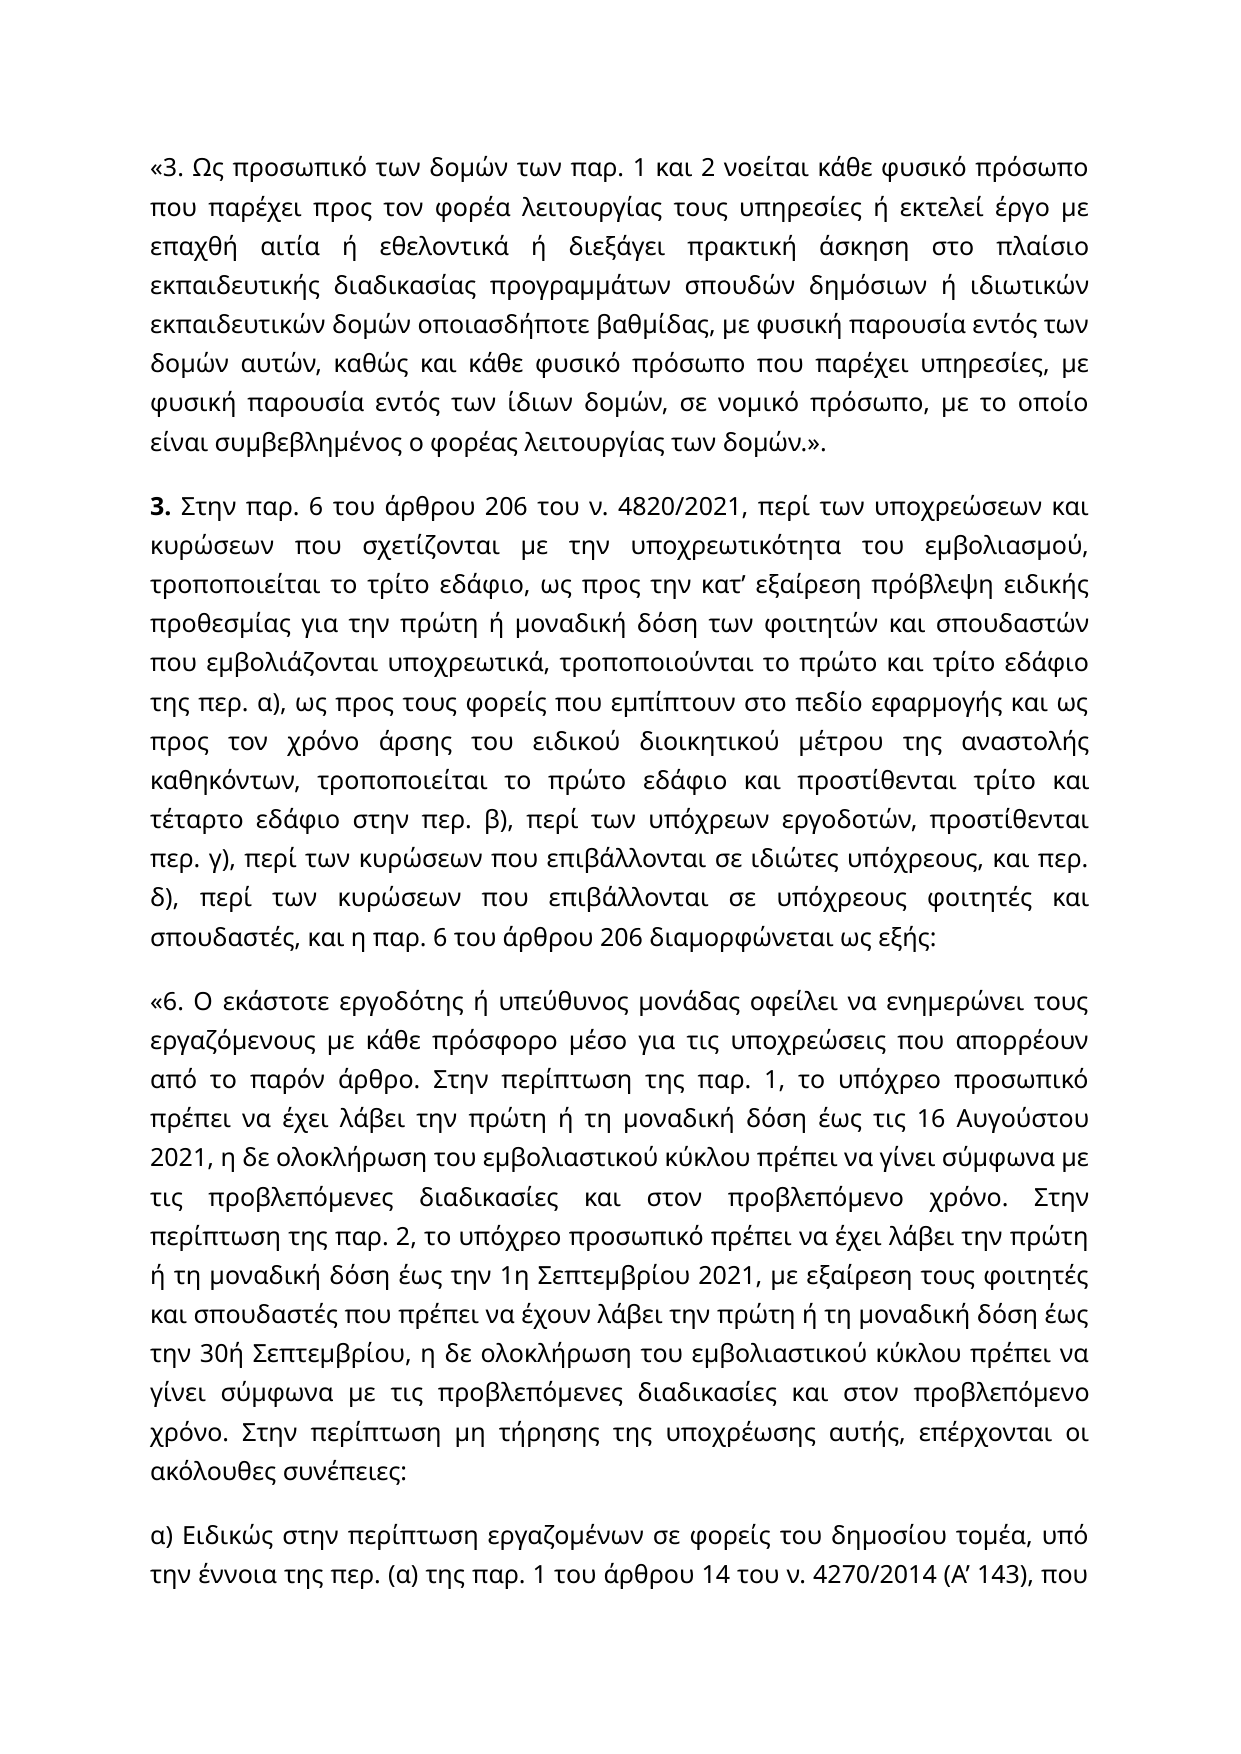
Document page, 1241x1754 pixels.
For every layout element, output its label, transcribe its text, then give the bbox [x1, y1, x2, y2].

text 3. Στην παρ. 6 του άρθρου 206 του ν. 4820/2021, περί των υποχρεώσεων και κυρώσεων που σχετίζονται με την υποχρεωτικότητα του εμβολιασμού, τροποποιείται το τρίτο εδάφιο, ως προς την κατ’ εξαίρεση πρόβλεψη ειδικής προθεσμίας για την πρώτη ή μοναδική δόση των φοιτητών και σπουδαστών που εμβολιάζονται υποχρεωτικά, τροποποιούνται το πρώτο και τρίτο εδάφιο της περ. α), ως προς τους φορείς που εμπίπτουν στο πεδίο εφαρμογής και ως προς τον χρόνο άρσης του ειδικού διοικητικού μέτρου της αναστολής καθηκόντων, τροποποιείται το πρώτο εδάφιο και προστίθενται τρίτο και τέταρτο εδάφιο στην περ. β), περί των υπόχρεων εργοδοτών, προστίθενται περ. γ), περί των κυρώσεων που επιβάλλονται σε ιδιώτες υπόχρεους, και περ. δ), περί των κυρώσεων που επιβάλλονται σε υπόχρεους φοιτητές και σπουδαστές, και η παρ. 6 του άρθρου 206 διαμορφώνεται ως εξής: [150, 488, 1090, 953]
text «6. Ο εκάστοτε εργοδότης ή υπεύθυνος μονάδας οφείλει να ενημερώνει τους εργαζόμενους με κάθε πρόσφορο μέσο για τις υποχρεώσεις που απορρέουν από το παρόν άρθρο. Στην περίπτωση της παρ. 1, το υπόχρεο προσωπικό πρέπει να έχει λάβει την πρώτη ή τη μοναδική δόση έως τις 16 Αυγούστου 2021, η δε ολοκλήρωση του εμβολιαστικού κύκλου πρέπει να γίνει σύμφωνα με τις προβλεπόμενες διαδικασίες και στον προβλεπόμενο χρόνο. Στην περίπτωση της παρ. 2, το υπόχρεο προσωπικό πρέπει να έχει λάβει την πρώτη ή τη μοναδική δόση έως την 1η Σεπτεμβρίου 2021, με εξαίρεση τους φοιτητές και σπουδαστές που πρέπει να έχουν λάβει την πρώτη ή τη μοναδική δόση έως την 30ή Σεπτεμβρίου, η δε ολοκλήρωση του εμβολιαστικού κύκλου πρέπει να γίνει σύμφωνα με τις προβλεπόμενες διαδικασίες και στον προβλεπόμενο χρόνο. Στην περίπτωση μη τήρησης της υποχρέωσης αυτής, επέρχονται οι ακόλουθες συνέπειες: [150, 983, 1090, 1487]
text α) Ειδικώς στην περίπτωση εργαζομένων σε φορείς του δημοσίου τομέα, υπό την έννοια της περ. (α) της παρ. 1 του άρθρου 14 του ν. 4270/2014 (Α’ 143), που [150, 1517, 1090, 1591]
text «3. Ως προσωπικό των δομών των παρ. 1 και 2 νοείται κάθε φυσικό πρόσωπο που παρέχει προς τον φορέα λειτουργίας τους υπηρεσίες ή εκτελεί έργο με επαχθή αιτία ή εθελοντικά ή διεξάγει πρακτική άσκηση στο πλαίσιο εκπαιδευτικής διαδικασίας προγραμμάτων σπουδών δημόσιων ή ιδιωτικών εκπαιδευτικών δομών οποιασδήποτε βαθμίδας, με φυσική παρουσία εντός των δομών αυτών, καθώς και κάθε φυσικό πρόσωπο που παρέχει υπηρεσίες, με φυσική παρουσία εντός των ίδιων δομών, σε νομικό πρόσωπο, με το οποίο είναι συμβεβλημένος ο φορέας λειτουργίας των δομών.». [150, 150, 1090, 458]
